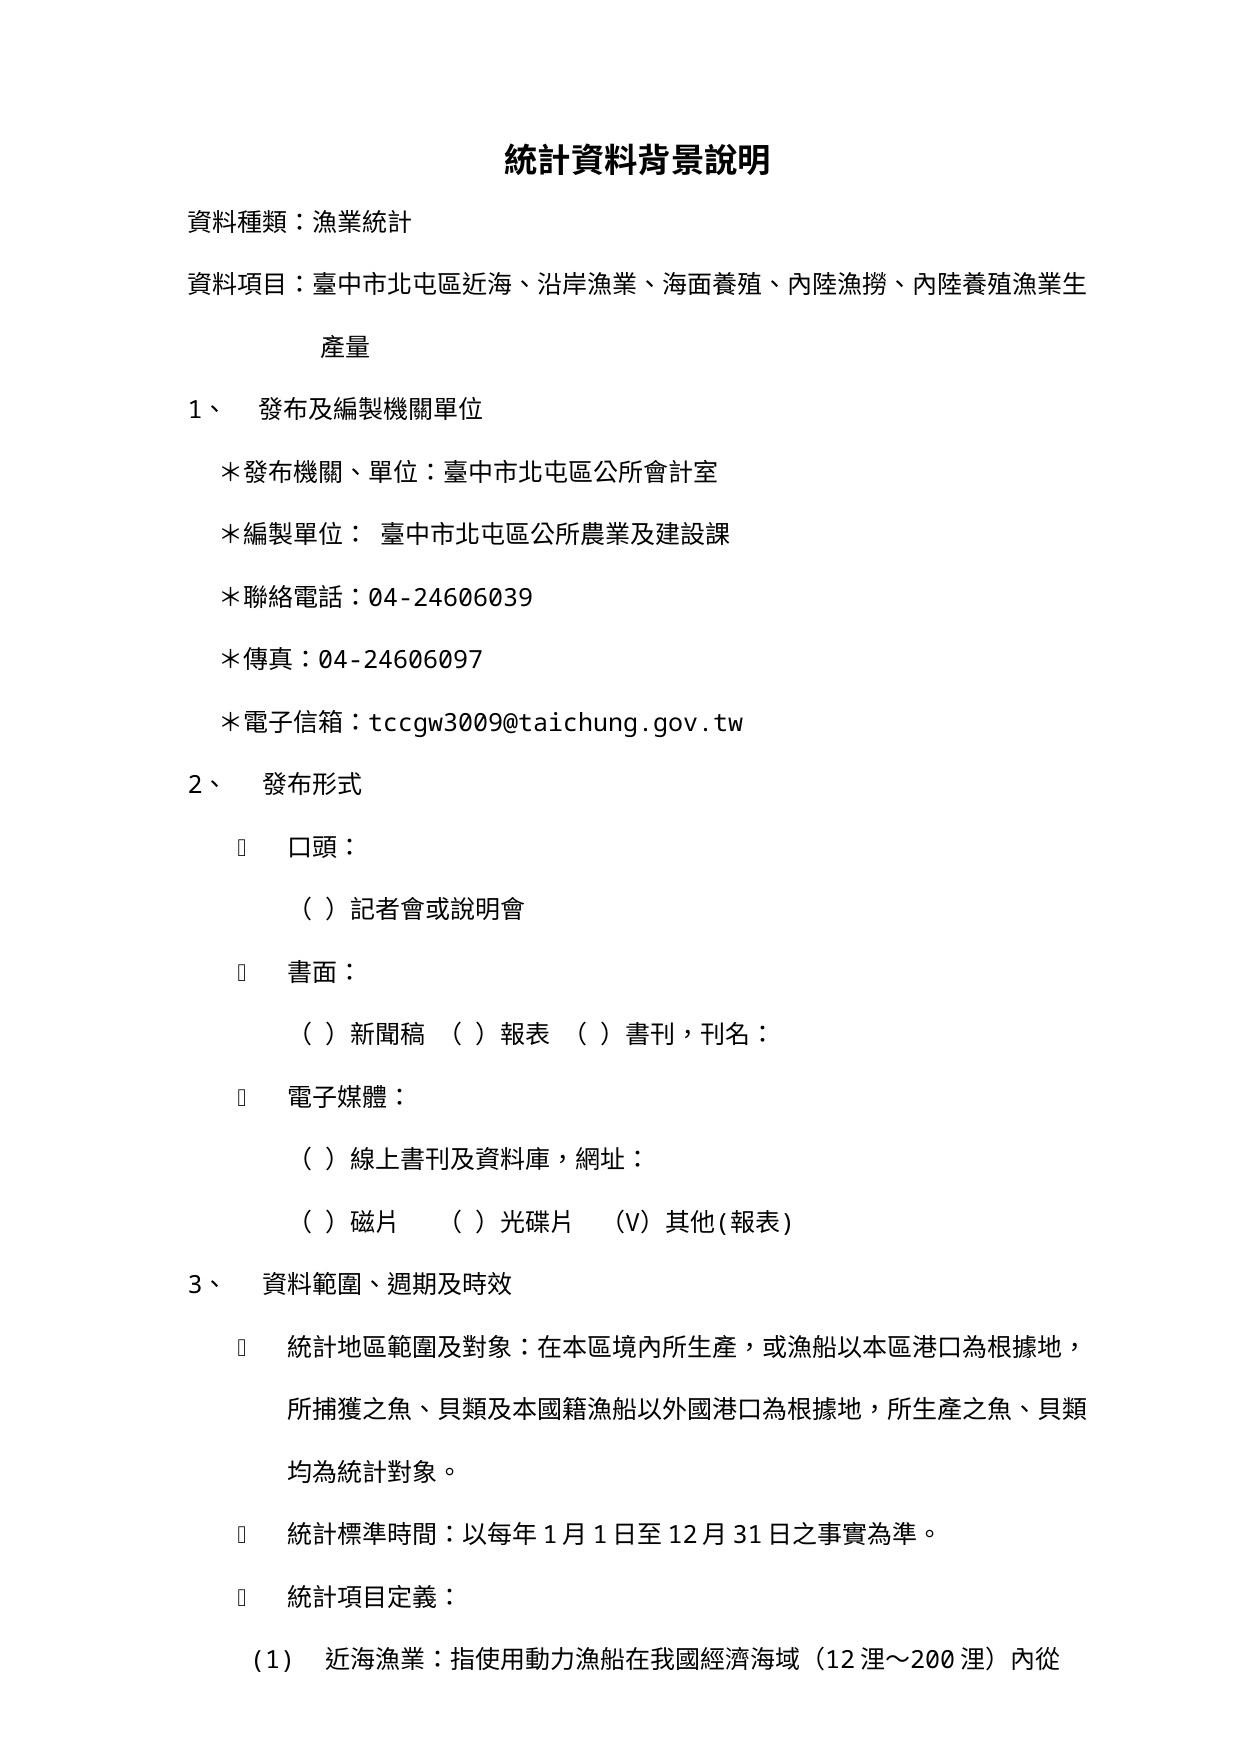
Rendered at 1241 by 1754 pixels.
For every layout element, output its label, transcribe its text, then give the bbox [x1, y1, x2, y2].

text ＊發布機關、單位：臺中市北屯區公所會計室 [218, 429, 1087, 491]
text ＊傳真：04-24606097 [218, 616, 1087, 679]
list 統計標準時間：以每年1月1日至12月31日之事實為準。 [237, 1491, 1087, 1554]
list 電子媒體： [237, 1054, 1087, 1116]
text 資料種類：漁業統計 [187, 179, 1087, 241]
list 發布形式 [187, 741, 1087, 804]
list 統計地區範圍及對象：在本區境內所生產，或漁船以本區港口為根據地，所捕獲之魚、貝類及本國籍漁船以外國港口為根據地，所生產之魚、貝類均為統計對象。 [237, 1304, 1087, 1491]
list 統計項目定義： [237, 1554, 1087, 1616]
text 資料項目：臺中市北屯區近海、沿岸漁業、海面養殖、內陸漁撈、內陸養殖漁業生產量 [187, 241, 1087, 366]
list 書面： [237, 929, 1087, 991]
text ＊電子信箱：tccgw3009@taichung.gov.tw [218, 679, 1087, 741]
text （ ）線上書刊及資料庫，網址： [187, 1116, 1087, 1179]
list 近海漁業：指使用動力漁船在我國經濟海域（12浬～200浬）內從 [250, 1616, 1087, 1679]
text （ ）記者會或說明會 [187, 866, 1087, 929]
text 統計資料背景說明 [187, 116, 1087, 179]
text （ ）新聞稿 （ ）報表 （ ）書刊，刊名： [187, 991, 1087, 1054]
list 發布及編製機關單位 [187, 366, 1087, 429]
list 資料範圍、週期及時效 [187, 1241, 1087, 1304]
text （ ）磁片 （ ）光碟片 （V）其他(報表) [187, 1179, 1087, 1241]
text ＊編製單位： 臺中市北屯區公所農業及建設課 [218, 491, 1087, 554]
list 口頭： [237, 804, 1087, 866]
text ＊聯絡電話：04-24606039 [218, 554, 1087, 616]
